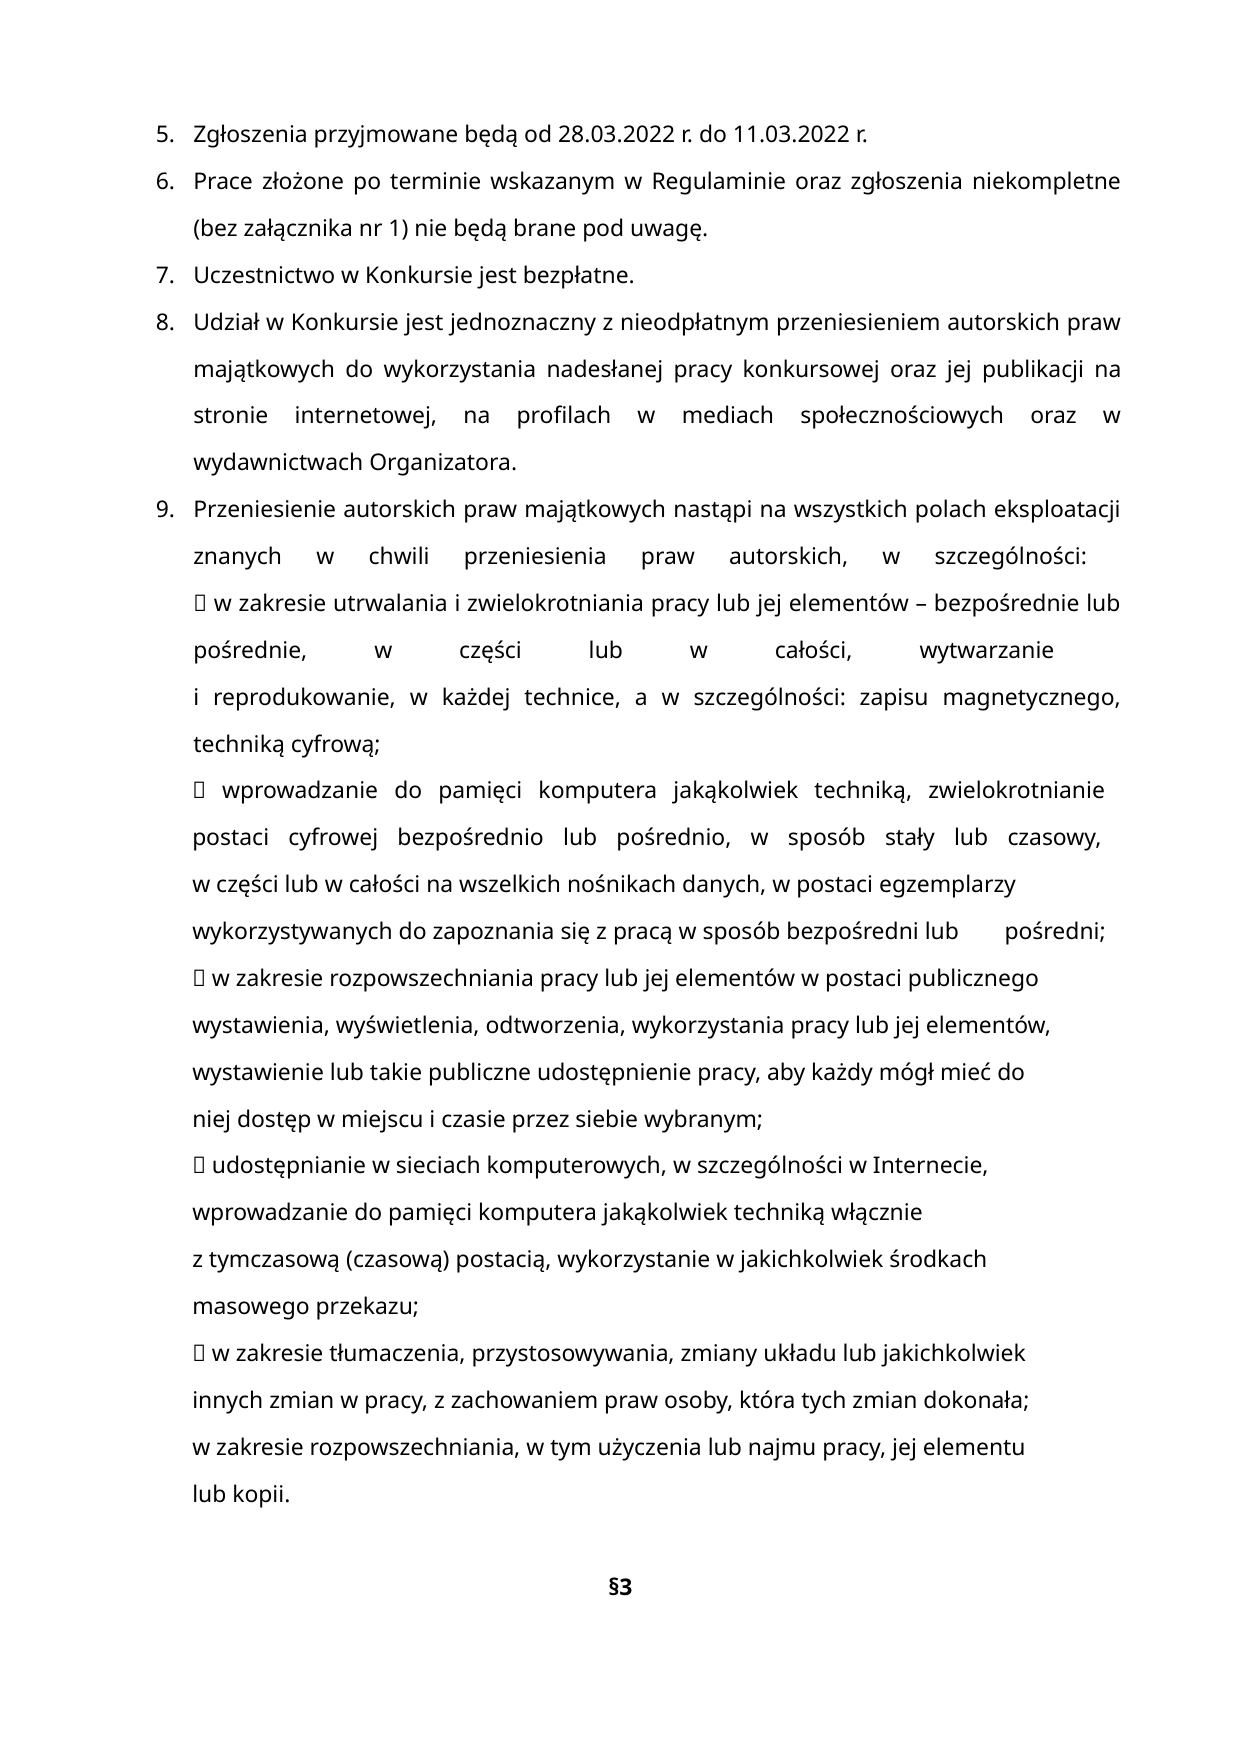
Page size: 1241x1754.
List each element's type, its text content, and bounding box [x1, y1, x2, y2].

text  w zakresie rozpowszechniania pracy lub jej elementów w postaci publicznego [118, 962, 1122, 993]
list Przeniesienie autorskich praw majątkowych nastąpi na wszystkich polach eksploatacji znanych w chwili przeniesienia praw autorskich, w szczególności:  w zakresie utrwalania i zwielokrotniania pracy lub jej elementów – bezpośrednie lub pośrednie, w części lub w całości, wytwarzanie i reprodukowanie, w każdej technice, a w szczególności: zapisu magnetycznego, techniką cyfrową; [156, 493, 1122, 759]
text wystawienie lub takie publiczne udostępnienie pracy, aby każdy mógł mieć do [118, 1056, 1122, 1087]
list Udział w Konkursie jest jednoznaczny z nieodpłatnym przeniesieniem autorskich praw majątkowych do wykorzystania nadesłanej pracy konkursowej oraz jej publikacji na stronie internetowej, na profilach w mediach społecznościowych oraz w wydawnictwach Organizatora. [156, 306, 1122, 477]
text wykorzystywanych do zapoznania się z pracą w sposób bezpośredni lub pośredni; [118, 915, 1122, 946]
text masowego przekazu; [118, 1290, 1122, 1321]
text niej dostęp w miejscu i czasie przez siebie wybranym; [118, 1102, 1122, 1134]
list Zgłoszenia przyjmowane będą od 28.03.2022 r. do 11.03.2022 r. [156, 118, 1122, 149]
text z tymczasową (czasową) postacią, wykorzystanie w jakichkolwiek środkach [118, 1243, 1122, 1274]
text w zakresie rozpowszechniania, w tym użyczenia lub najmu pracy, jej elementu [118, 1431, 1122, 1462]
list Prace złożone po terminie wskazanym w Regulaminie oraz zgłoszenia niekompletne (bez załącznika nr 1) nie będą brane pod uwagę. [156, 165, 1122, 243]
list Uczestnictwo w Konkursie jest bezpłatne. [156, 259, 1122, 290]
text  udostępnianie w sieciach komputerowych, w szczególności w Internecie, [118, 1149, 1122, 1181]
text lub kopii. [118, 1477, 1122, 1509]
text §3 [118, 1571, 1122, 1602]
text wprowadzanie do pamięci komputera jakąkolwiek techniką włącznie [118, 1196, 1122, 1227]
text wystawienia, wyświetlenia, odtworzenia, wykorzystania pracy lub jej elementów, [118, 1009, 1122, 1040]
text innych zmian w pracy, z zachowaniem praw osoby, która tych zmian dokonała; [118, 1384, 1122, 1415]
text  w zakresie tłumaczenia, przystosowywania, zmiany układu lub jakichkolwiek [118, 1337, 1122, 1368]
text  wprowadzanie do pamięci komputera jakąkolwiek techniką, zwielokrotnianie postaci cyfrowej bezpośrednio lub pośrednio, w sposób stały lub czasowy, w części lub w całości na wszelkich nośnikach danych, w postaci egzemplarzy [118, 774, 1122, 899]
